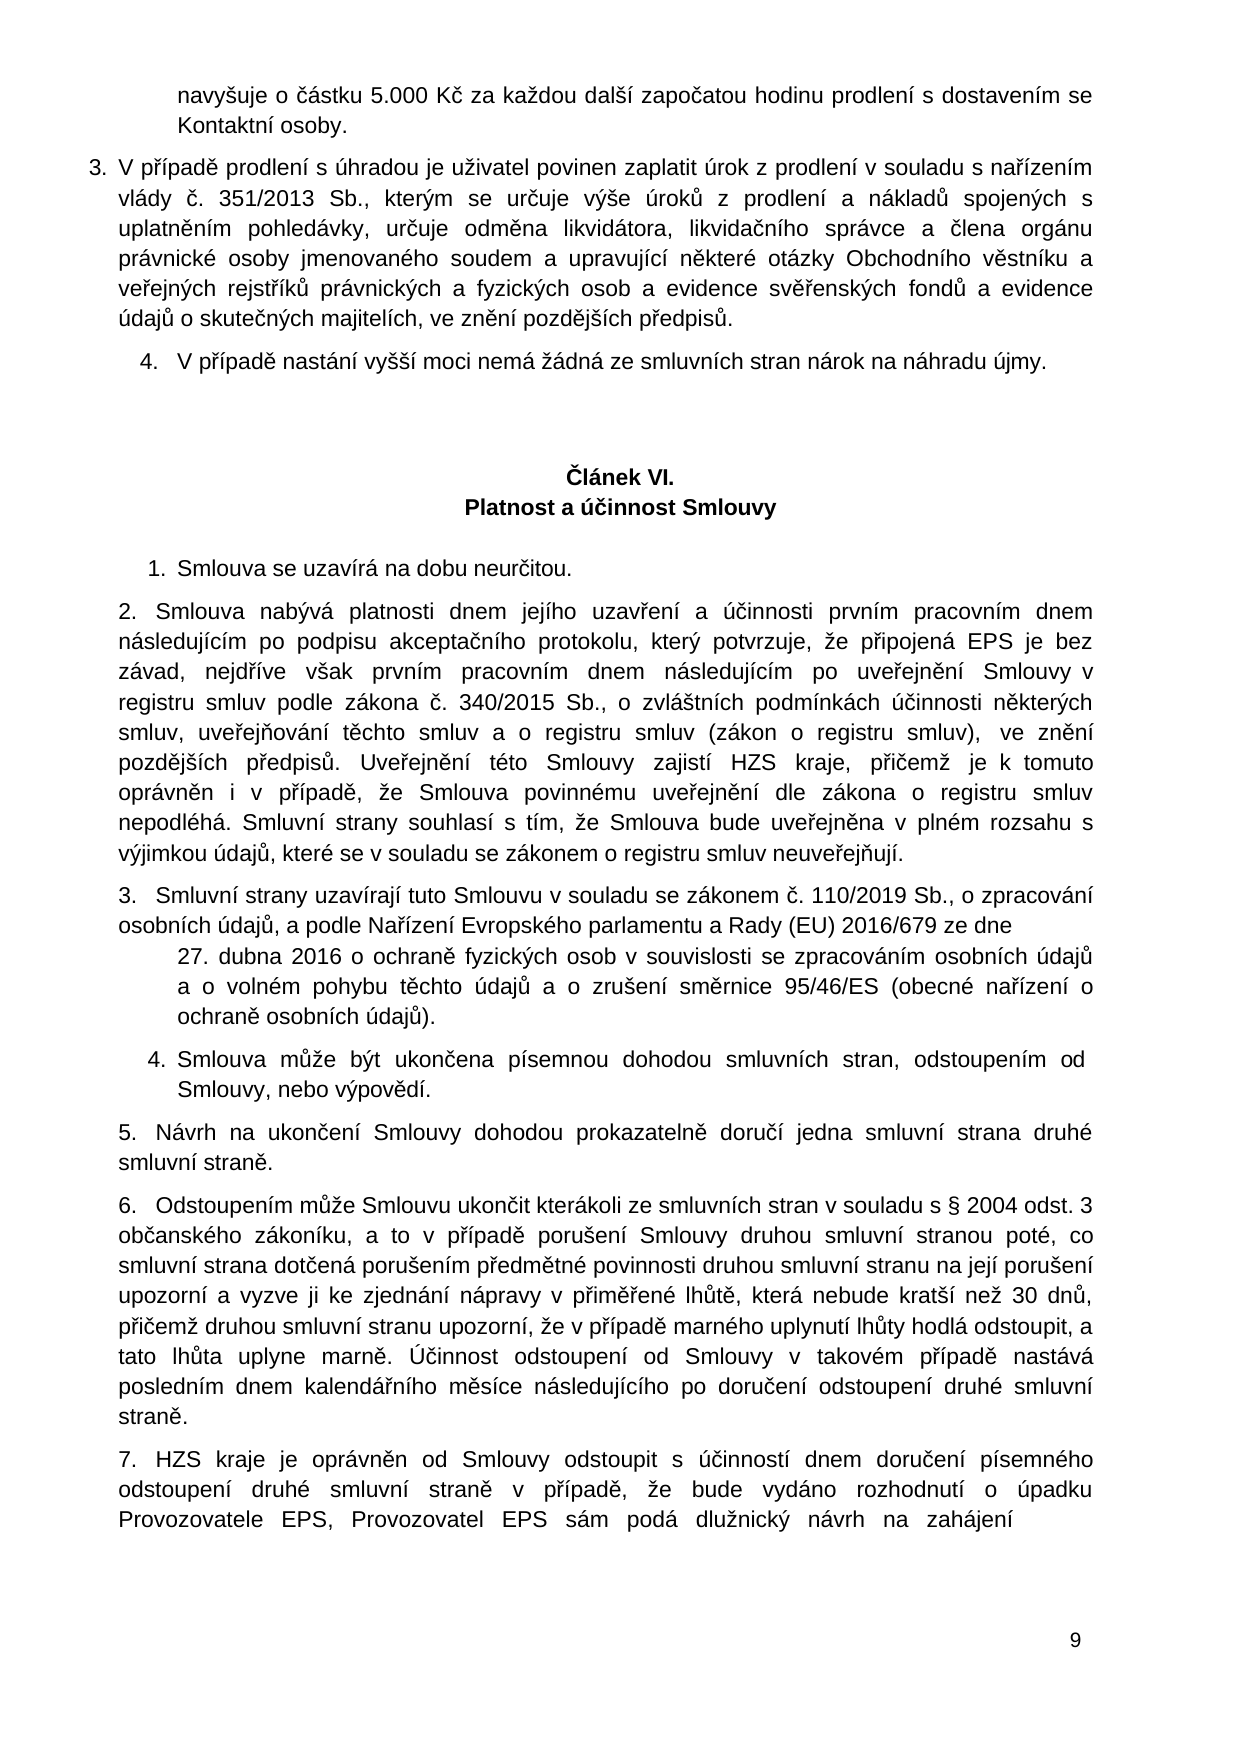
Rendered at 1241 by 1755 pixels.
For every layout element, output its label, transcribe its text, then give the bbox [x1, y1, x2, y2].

list Smlouva nabývá platnosti dnem jejího uzavření a účinnosti prvním pracovním dnem následujícím po podpisu akceptačního protokolu, který potvrzuje, že připojená EPS je bez závad, nejdříve však prvním pracovním dnem následujícím po uveřejnění Smlouvy v registru smluv podle zákona č. 340/2015 Sb., o zvláštních podmínkách účinnosti některých smluv, uveřejňování těchto smluv a o registru smluv (zákon o registru smluv), ve znění pozdějších předpisů. Uveřejnění této Smlouvy zajistí HZS kraje, přičemž je k tomuto oprávněn i v případě, že Smlouva povinnému uveřejnění dle zákona o registru smluv nepodléhá. Smluvní strany souhlasí s tím, že Smlouva bude uveřejněna v plném rozsahu s výjimkou údajů, které se v souladu se zákonem o registru smluv neuveřejňují. [118, 598, 1094, 866]
list Návrh na ukončení Smlouvy dohodou prokazatelně doručí jedna smluvní strana druhé smluvní straně. [118, 1119, 1093, 1175]
list V případě nastání vyšší moci nemá žádná ze smluvních stran nárok na náhradu újmy. [139, 348, 1152, 374]
list HZS kraje je oprávněn od Smlouvy odstoupit s účinností dnem doručení písemného odstoupení druhé smluvní straně v případě, že bude vydáno rozhodnutí o úpadku Provozovatele EPS, Provozovatel EPS sám podá dlužnický návrh na zahájení [118, 1446, 1093, 1533]
text navyšuje o částku 5.000 Kč za každou další započatou hodinu prodlení s dostavením se Kontaktní osoby. [177, 82, 1093, 138]
text Smlouvy, nebo výpovědí. [177, 1076, 1152, 1102]
list Smluvní strany uzavírají tuto Smlouvu v souladu se zákonem č. 110/2019 Sb., o zpracování osobních údajů, a podle Nařízení Evropského parlamentu a Rady (EU) 2016/679 ze dne [118, 882, 1093, 939]
text 27. dubna 2016 o ochraně fyzických osob v souvislosti se zpracováním osobních údajů a o volném pohybu těchto údajů a o zrušení směrnice 95/46/ES (obecné nařízení o ochraně osobních údajů). [177, 943, 1093, 1029]
list V případě prodlení s úhradou je uživatel povinen zaplatit úrok z prodlení v souladu s nařízením vlády č. 351/2013 Sb., kterým se určuje výše úroků z prodlení a nákladů spojených s uplatněním pohledávky, určuje odměna likvidátora, likvidačního správce a člena orgánu právnické osoby jmenovaného soudem a upravující některé otázky Obchodního věstníku a veřejných rejstříků právnických a fyzických osob a evidence svěřenských fondů a evidence údajů o skutečných majitelích, ve znění pozdějších předpisů. [88, 154, 1093, 332]
list Smlouva může být ukončena písemnou dohodou smluvních stran, odstoupením od [147, 1046, 1152, 1072]
list Smlouva se uzavírá na dobu neurčitou. [147, 555, 1152, 581]
subtitle Článek VI. [151, 464, 1089, 490]
text Platnost a účinnost Smlouvy [118, 494, 1123, 521]
list Odstoupením může Smlouvu ukončit kterákoli ze smluvních stran v souladu s § 2004 odst. 3 občanského zákoníku, a to v případě porušení Smlouvy druhou smluvní stranou poté, co smluvní strana dotčená porušením předmětné povinnosti druhou smluvní stranu na její porušení upozorní a vyzve ji ke zjednání nápravy v přiměřené lhůtě, která nebude kratší než 30 dnů, přičemž druhou smluvní stranu upozorní, že v případě marného uplynutí lhůty hodlá odstoupit, a tato lhůta uplyne marně. Účinnost odstoupení od Smlouvy v takovém případě nastává posledním dnem kalendářního měsíce následujícího po doručení odstoupení druhé smluvní straně. [118, 1192, 1093, 1430]
